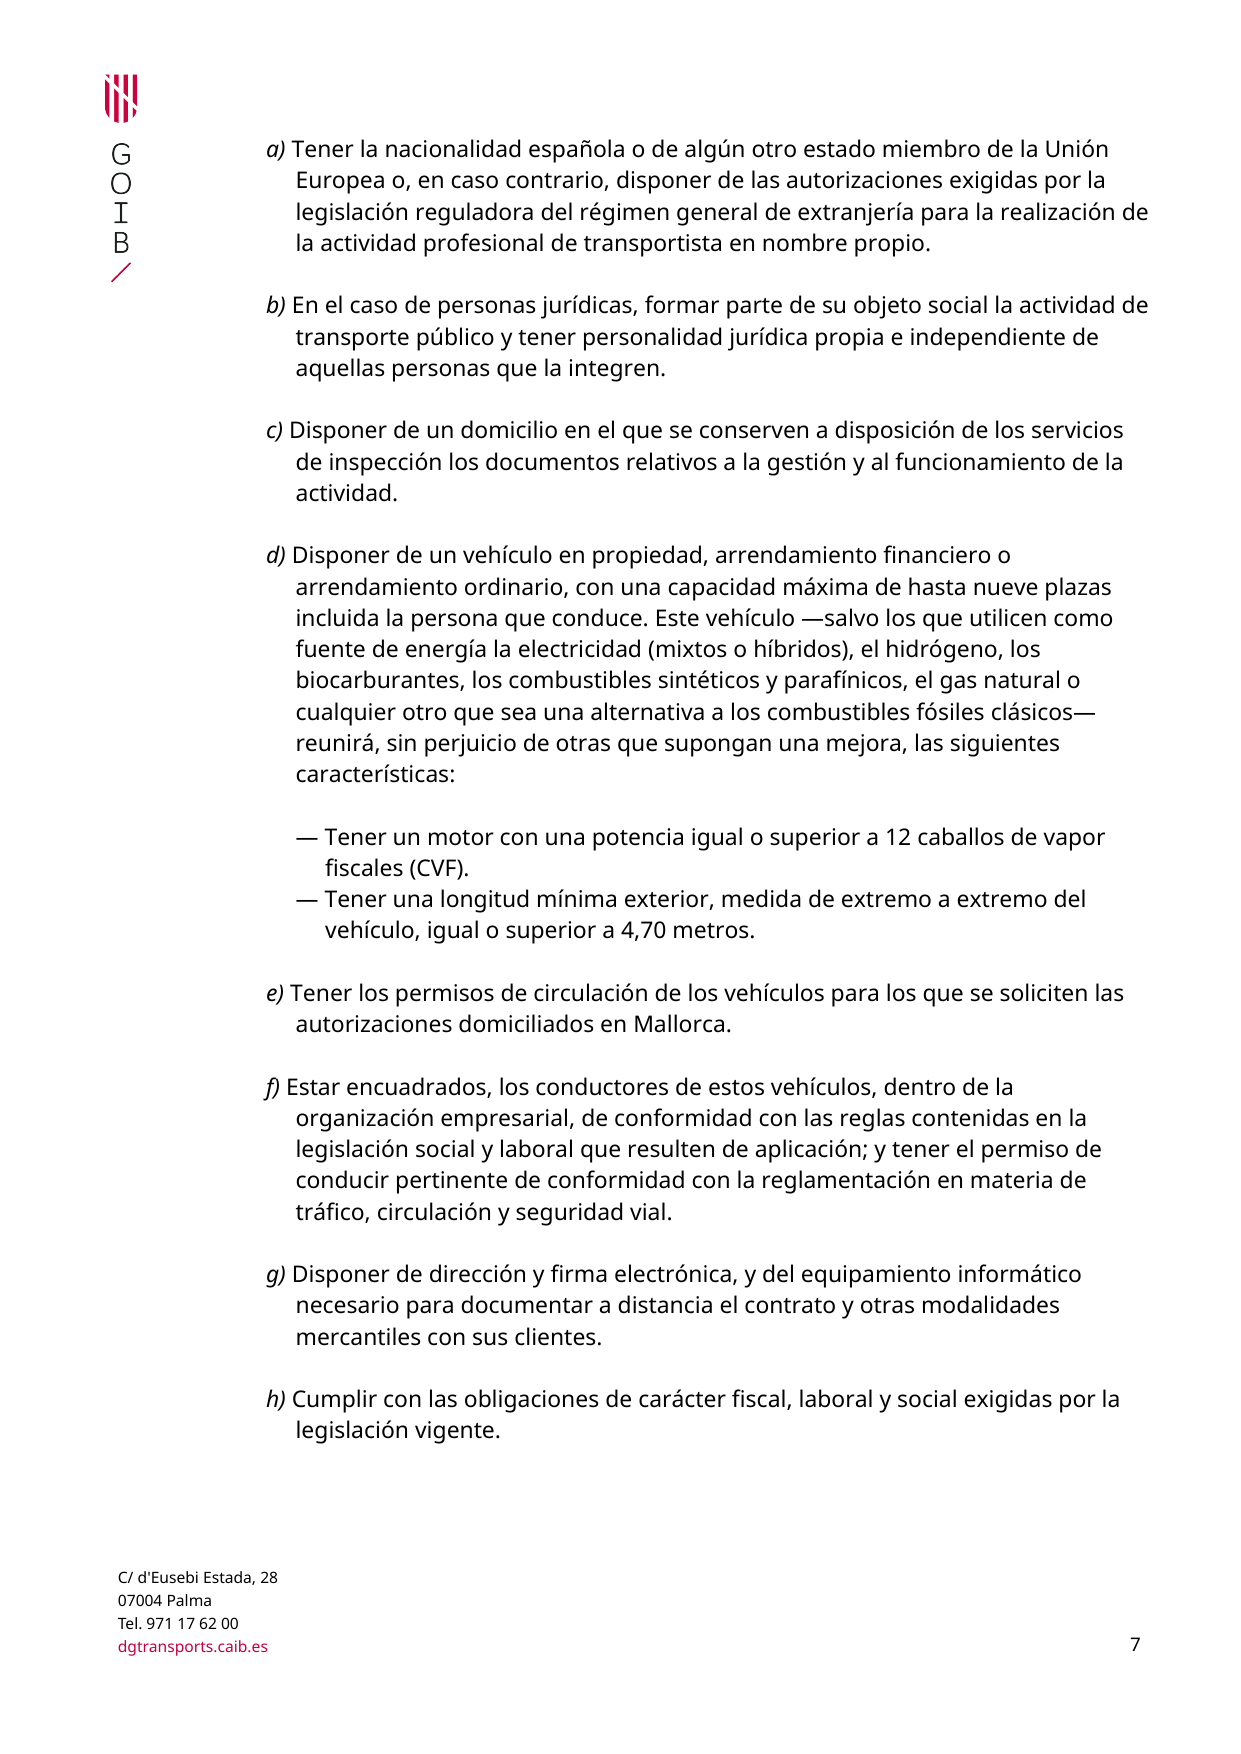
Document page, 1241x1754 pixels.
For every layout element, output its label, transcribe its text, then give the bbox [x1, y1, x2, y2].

text — Tener un motor con una potencia igual o superior a 12 caballos de vapor fiscales (CVF). [295, 820, 1152, 883]
text c) Disponer de un domicilio en el que se conserven a disposición de los servicios de inspección los documentos relativos a la gestión y al funcionamiento de la actividad. [266, 414, 1152, 508]
text h) Cumplir con las obligaciones de carácter fiscal, laboral y social exigidas por la legislación vigente. [266, 1383, 1152, 1445]
text b) En el caso de personas jurídicas, formar parte de su objeto social la actividad de transporte público y tener personalidad jurídica propia e independiente de aquellas personas que la integren. [266, 289, 1152, 383]
text g) Disponer de dirección y firma electrónica, y del equipamiento informático necesario para documentar a distancia el contrato y otras modalidades mercantiles con sus clientes. [266, 1258, 1152, 1352]
text d) Disponer de un vehículo en propiedad, arrendamiento financiero o arrendamiento ordinario, con una capacidad máxima de hasta nueve plazas incluida la persona que conduce. Este vehículo —salvo los que utilicen como fuente de energía la electricidad (mixtos o híbridos), el hidrógeno, los biocarburantes, los combustibles sintéticos y parafínicos, el gas natural o cualquier otro que sea una alternativa a los combustibles fósiles clásicos— reunirá, sin perjuicio de otras que supongan una mejora, las siguientes características: [266, 539, 1152, 789]
text — Tener una longitud mínima exterior, medida de extremo a extremo del vehículo, igual o superior a 4,70 metros. [295, 883, 1152, 945]
text e) Tener los permisos de circulación de los vehículos para los que se soliciten las autorizaciones domiciliados en Mallorca. [266, 977, 1152, 1039]
text a) Tener la nacionalidad española o de algún otro estado miembro de la Unión Europea o, en caso contrario, disponer de las autorizaciones exigidas por la legislación reguladora del régimen general de extranjería para la realización de la actividad profesional de transportista en nombre propio. [266, 133, 1152, 258]
text f) Estar encuadrados, los conductores de estos vehículos, dentro de la organización empresarial, de conformidad con las reglas contenidas en la legislación social y laboral que resulten de aplicación; y tener el permiso de conducir pertinente de conformidad con la reglamentación en materia de tráfico, circulación y seguridad vial. [266, 1070, 1152, 1227]
picture [76, 51, 166, 313]
